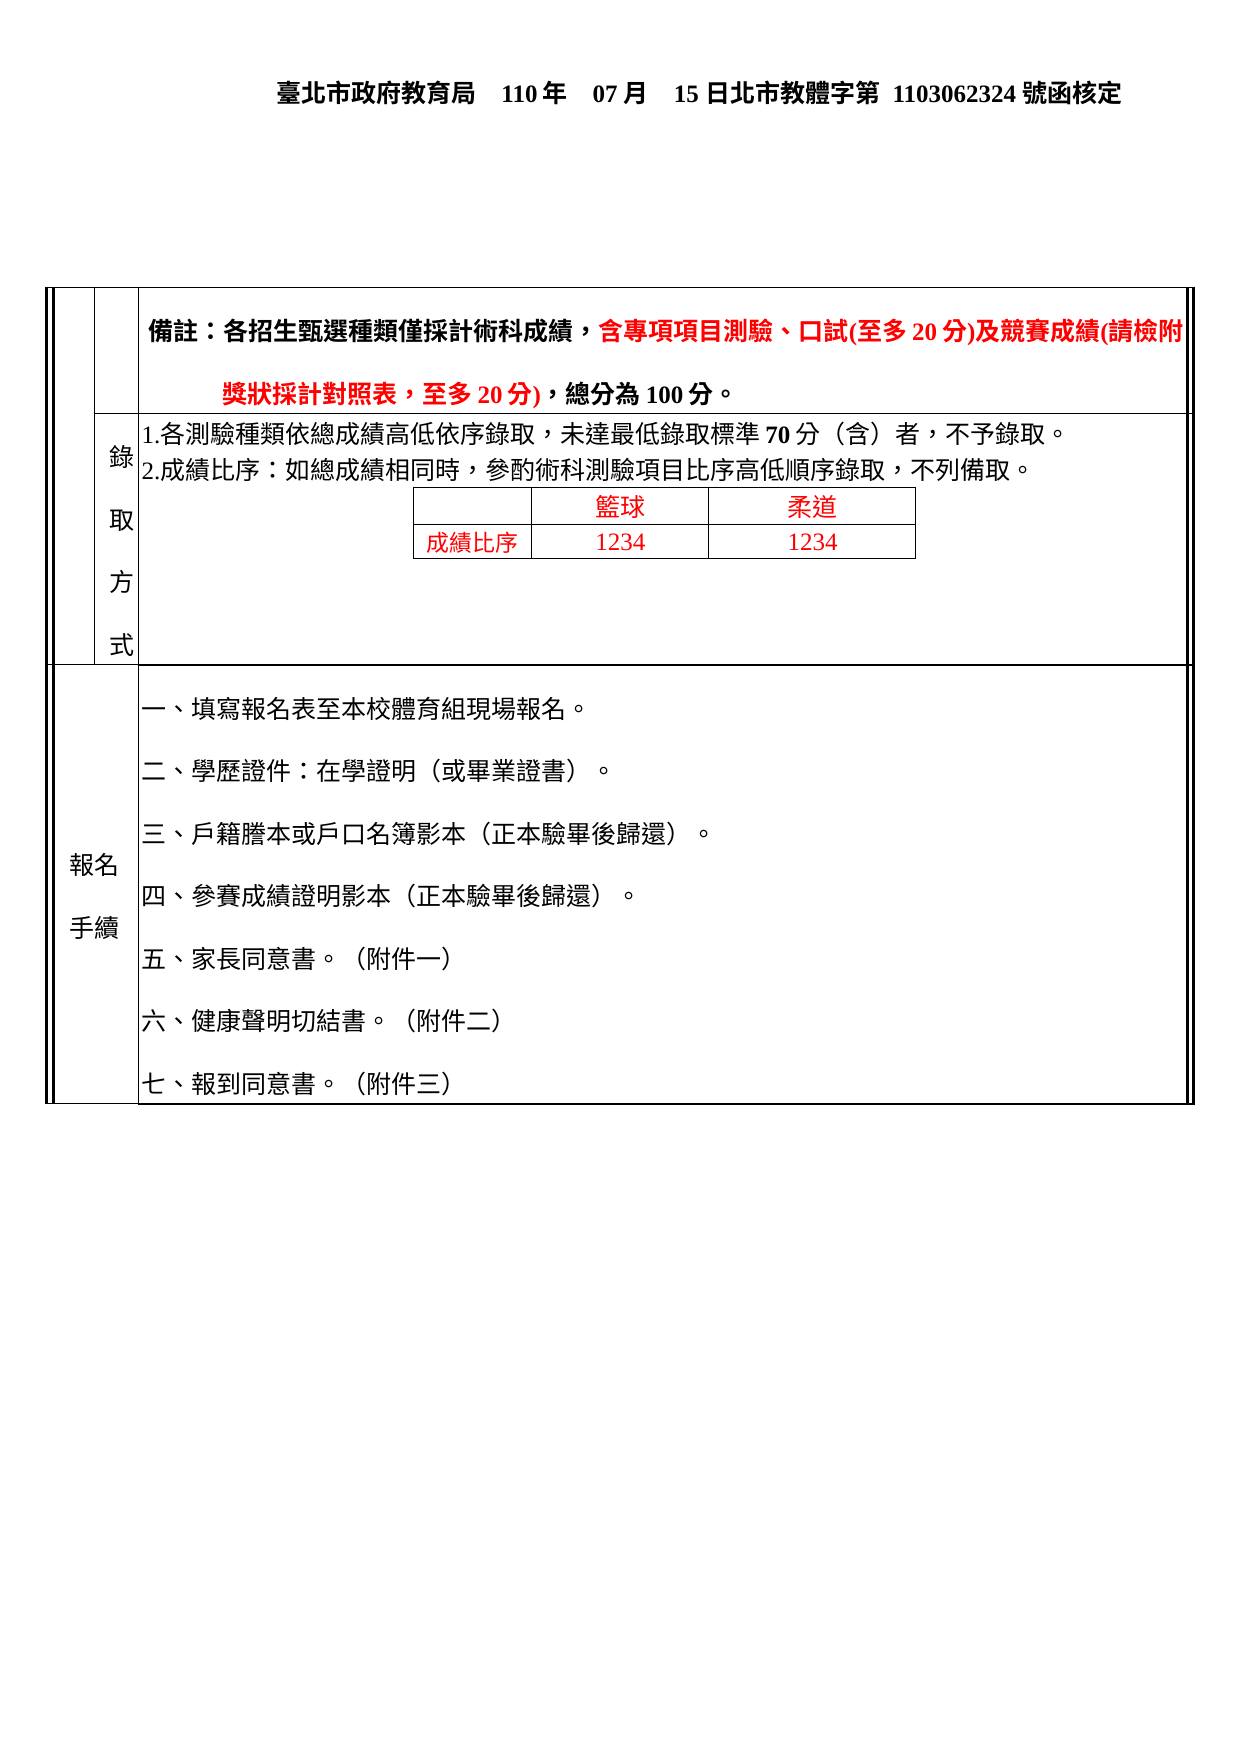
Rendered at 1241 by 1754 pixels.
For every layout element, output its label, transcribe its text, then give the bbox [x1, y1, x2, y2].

table_cell 報名手續 [55, 665, 138, 1103]
table_cell 1.各測驗種類依總成績高低依序錄取，未達最低錄取標準70分（含）者，不予錄取。 2.成績比序：如總成績相同時，參酌術科測驗項目比序高低順序錄取，不列備取。 [139, 414, 1186, 664]
table_cell 1234 [532, 525, 708, 558]
table_header 柔道 [709, 488, 915, 524]
table_header [414, 488, 531, 524]
table_header 籃球 [532, 488, 708, 524]
table_cell [95, 288, 138, 413]
table_cell 一、填寫報名表至本校體育組現場報名。 二、學歷證件：在學證明（或畢業證書）。 三、戶籍謄本或戶口名簿影本（正本驗畢後歸還）。 四、參賽成績證明影本（正本驗畢後歸還）。 五、家長同意書。（附件一） 六、健康聲明切結書。（附件二） 七、報到同意書。（附件三） [139, 666, 1186, 1103]
table_cell 成績比序 [414, 525, 531, 558]
table_cell 備註：各招生甄選種類僅採計術科成績，含專項項目測驗、口試(至多20分)及競賽成績(請檢附獎狀採計對照表，至多20分)，總分為100分。 [139, 288, 1186, 413]
table_cell [55, 288, 94, 664]
table_cell 錄取方式 [95, 414, 138, 664]
table_cell 1234 [709, 525, 915, 558]
